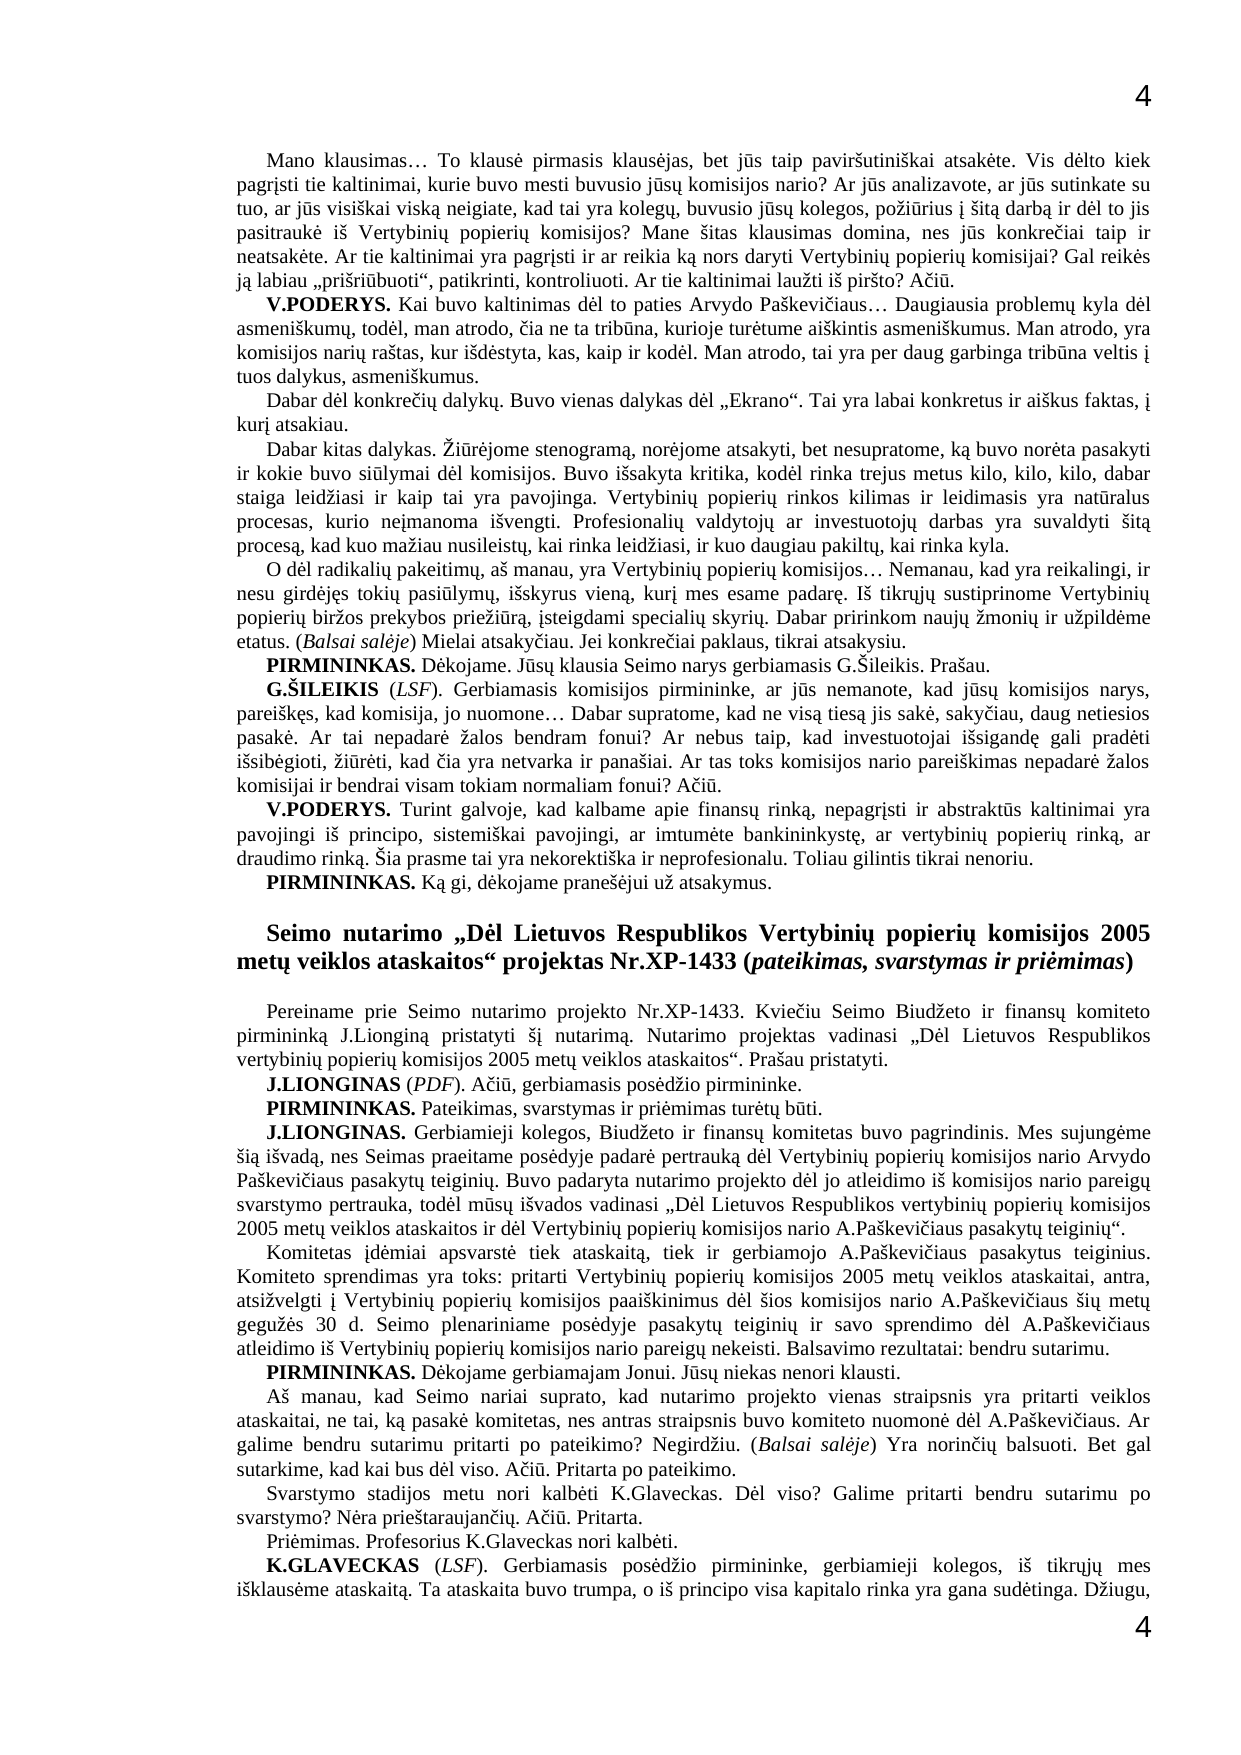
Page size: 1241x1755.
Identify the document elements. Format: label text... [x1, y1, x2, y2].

text Seimo nutarimo „Dėl Lietuvos Respublikos Vertybinių popierių komisijos 2005 metų veiklos ataskaitos“ projektas Nr.XP-1433 (pateikimas, svarstymas ir priėmimas) [236, 918, 1152, 975]
text K.GLAVECKAS (LSF). Gerbiamasis posėdžio pirmininke, gerbiamieji kolegos, iš tikrųjų mes išklausėme ataskaitą. Ta ataskaita buvo trumpa, o iš principo visa kapitalo rinka yra gana sudėtinga. Džiugu, [236, 1553, 1152, 1601]
text V.PODERYS. Kai buvo kaltinimas dėl to paties Arvydo Paškevičiaus… Daugiausia problemų kyla dėl asmeniškumų, todėl, man atrodo, čia ne ta tribūna, kurioje turėtume aiškintis asmeniškumus. Man atrodo, yra komisijos narių raštas, kur išdėstyta, kas, kaip ir kodėl. Man atrodo, tai yra per daug garbinga tribūna veltis į tuos dalykus, asmeniškumus. [236, 292, 1152, 388]
text PIRMININKAS. Pateikimas, svarstymas ir priėmimas turėtų būti. [236, 1096, 1152, 1119]
text J.LIONGINAS (PDF). Ačiū, gerbiamasis posėdžio pirmininke. [236, 1071, 1152, 1096]
text O dėl radikalių pakeitimų, aš manau, yra Vertybinių popierių komisijos… Nemanau, kad yra reikalingi, ir nesu girdėjęs tokių pasiūlymų, išskyrus vieną, kurį mes esame padarę. Iš tikrųjų sustiprinome Vertybinių popierių biržos prekybos priežiūrą, įsteigdami specialių skyrių. Dabar pririnkom naujų žmonių ir užpildėme etatus. (Balsai salėje) Mielai atsakyčiau. Jei konkrečiai paklaus, tikrai atsakysiu. [236, 557, 1152, 653]
text Dabar dėl konkrečių dalykų. Buvo vienas dalykas dėl „Ekrano“. Tai yra labai konkretus ir aiškus faktas, į kurį atsakiau. [236, 388, 1152, 436]
text V.PODERYS. Turint galvoje, kad kalbame apie finansų rinką, nepagrįsti ir abstraktūs kaltinimai yra pavojingi iš principo, sistemiškai pavojingi, ar imtumėte bankininkystę, ar vertybinių popierių rinką, ar draudimo rinką. Šia prasme tai yra nekorektiška ir neprofesionalu. Toliau gilintis tikrai nenoriu. [236, 797, 1152, 869]
text Komitetas įdėmiai apsvarstė tiek ataskaitą, tiek ir gerbiamojo A.Paškevičiaus pasakytus teiginius. Komiteto sprendimas yra toks: pritarti Vertybinių popierių komisijos 2005 metų veiklos ataskaitai, antra, atsižvelgti į Vertybinių popierių komisijos paaiškinimus dėl šios komisijos nario A.Paškevičiaus šių metų gegužės 30 d. Seimo plenariniame posėdyje pasakytų teiginių ir savo sprendimo dėl A.Paškevičiaus atleidimo iš Vertybinių popierių komisijos nario pareigų nekeisti. Balsavimo rezultatai: bendru sutarimu. [236, 1240, 1152, 1360]
text PIRMININKAS. Dėkojame gerbiamajam Jonui. Jūsų niekas nenori klausti. [236, 1360, 1152, 1384]
text PIRMININKAS. Ką gi, dėkojame pranešėjui už atsakymus. [236, 869, 1152, 894]
text Svarstymo stadijos metu nori kalbėti K.Glaveckas. Dėl viso? Galime pritarti bendru sutarimu po svarstymo? Nėra prieštaraujančių. Ačiū. Pritarta. [236, 1481, 1152, 1529]
text Pereiname prie Seimo nutarimo projekto Nr.XP-1433. Kviečiu Seimo Biudžeto ir finansų komiteto pirmininką J.Lionginą pristatyti šį nutarimą. Nutarimo projektas vadinasi „Dėl Lietuvos Respublikos vertybinių popierių komisijos 2005 metų veiklos ataskaitos“. Prašau pristatyti. [236, 999, 1152, 1071]
text Dabar kitas dalykas. Žiūrėjome stenogramą, norėjome atsakyti, bet nesupratome, ką buvo norėta pasakyti ir kokie buvo siūlymai dėl komisijos. Buvo išsakyta kritika, kodėl rinka trejus metus kilo, kilo, kilo, dabar staiga leidžiasi ir kaip tai yra pavojinga. Vertybinių popierių rinkos kilimas ir leidimasis yra natūralus procesas, kurio neįmanoma išvengti. Profesionalių valdytojų ar investuotojų darbas yra suvaldyti šitą procesą, kad kuo mažiau nusileistų, kai rinka leidžiasi, ir kuo daugiau pakiltų, kai rinka kyla. [236, 436, 1152, 557]
text G.ŠILEIKIS (LSF). Gerbiamasis komisijos pirmininke, ar jūs nemanote, kad jūsų komisijos narys, pareiškęs, kad komisija, jo nuomone… Dabar supratome, kad ne visą tiesą jis sakė, sakyčiau, daug netiesios pasakė. Ar tai nepadarė žalos bendram fonui? Ar nebus taip, kad investuotojai išsigandę gali pradėti išsibėgioti, žiūrėti, kad čia yra netvarka ir panašiai. Ar tas toks komisijos nario pareiškimas nepadarė žalos komisijai ir bendrai visam tokiam normaliam fonui? Ačiū. [236, 677, 1152, 797]
text PIRMININKAS. Dėkojame. Jūsų klausia Seimo narys gerbiamasis G.Šileikis. Prašau. [236, 653, 1152, 677]
text Aš manau, kad Seimo nariai suprato, kad nutarimo projekto vienas straipsnis yra pritarti veiklos ataskaitai, ne tai, ką pasakė komitetas, nes antras straipsnis buvo komiteto nuomonė dėl A.Paškevičiaus. Ar galime bendru sutarimu pritarti po pateikimo? Negirdžiu. (Balsai salėje) Yra norinčių balsuoti. Bet gal sutarkime, kad kai bus dėl viso. Ačiū. Pritarta po pateikimo. [236, 1384, 1152, 1481]
text Mano klausimas… To klausė pirmasis klausėjas, bet jūs taip paviršutiniškai atsakėte. Vis dėlto kiek pagrįsti tie kaltinimai, kurie buvo mesti buvusio jūsų komisijos nario? Ar jūs analizavote, ar jūs sutinkate su tuo, ar jūs visiškai viską neigiate, kad tai yra kolegų, buvusio jūsų kolegos, požiūrius į šitą darbą ir dėl to jis pasitraukė iš Vertybinių popierių komisijos? Mane šitas klausimas domina, nes jūs konkrečiai taip ir neatsakėte. Ar tie kaltinimai yra pagrįsti ir ar reikia ką nors daryti Vertybinių popierių komisijai? Gal reikės ją labiau „prišriūbuoti“, patikrinti, kontroliuoti. Ar tie kaltinimai laužti iš piršto? Ačiū. [236, 148, 1152, 292]
text Priėmimas. Profesorius K.Glaveckas nori kalbėti. [236, 1529, 1152, 1553]
text J.LIONGINAS. Gerbiamieji kolegos, Biudžeto ir finansų komitetas buvo pagrindinis. Mes sujungėme šią išvadą, nes Seimas praeitame posėdyje padarė pertrauką dėl Vertybinių popierių komisijos nario Arvydo Paškevičiaus pasakytų teiginių. Buvo padaryta nutarimo projekto dėl jo atleidimo iš komisijos nario pareigų svarstymo pertrauka, todėl mūsų išvados vadinasi „Dėl Lietuvos Respublikos vertybinių popierių komisijos 2005 metų veiklos ataskaitos ir dėl Vertybinių popierių komisijos nario A.Paškevičiaus pasakytų teiginių“. [236, 1119, 1152, 1240]
